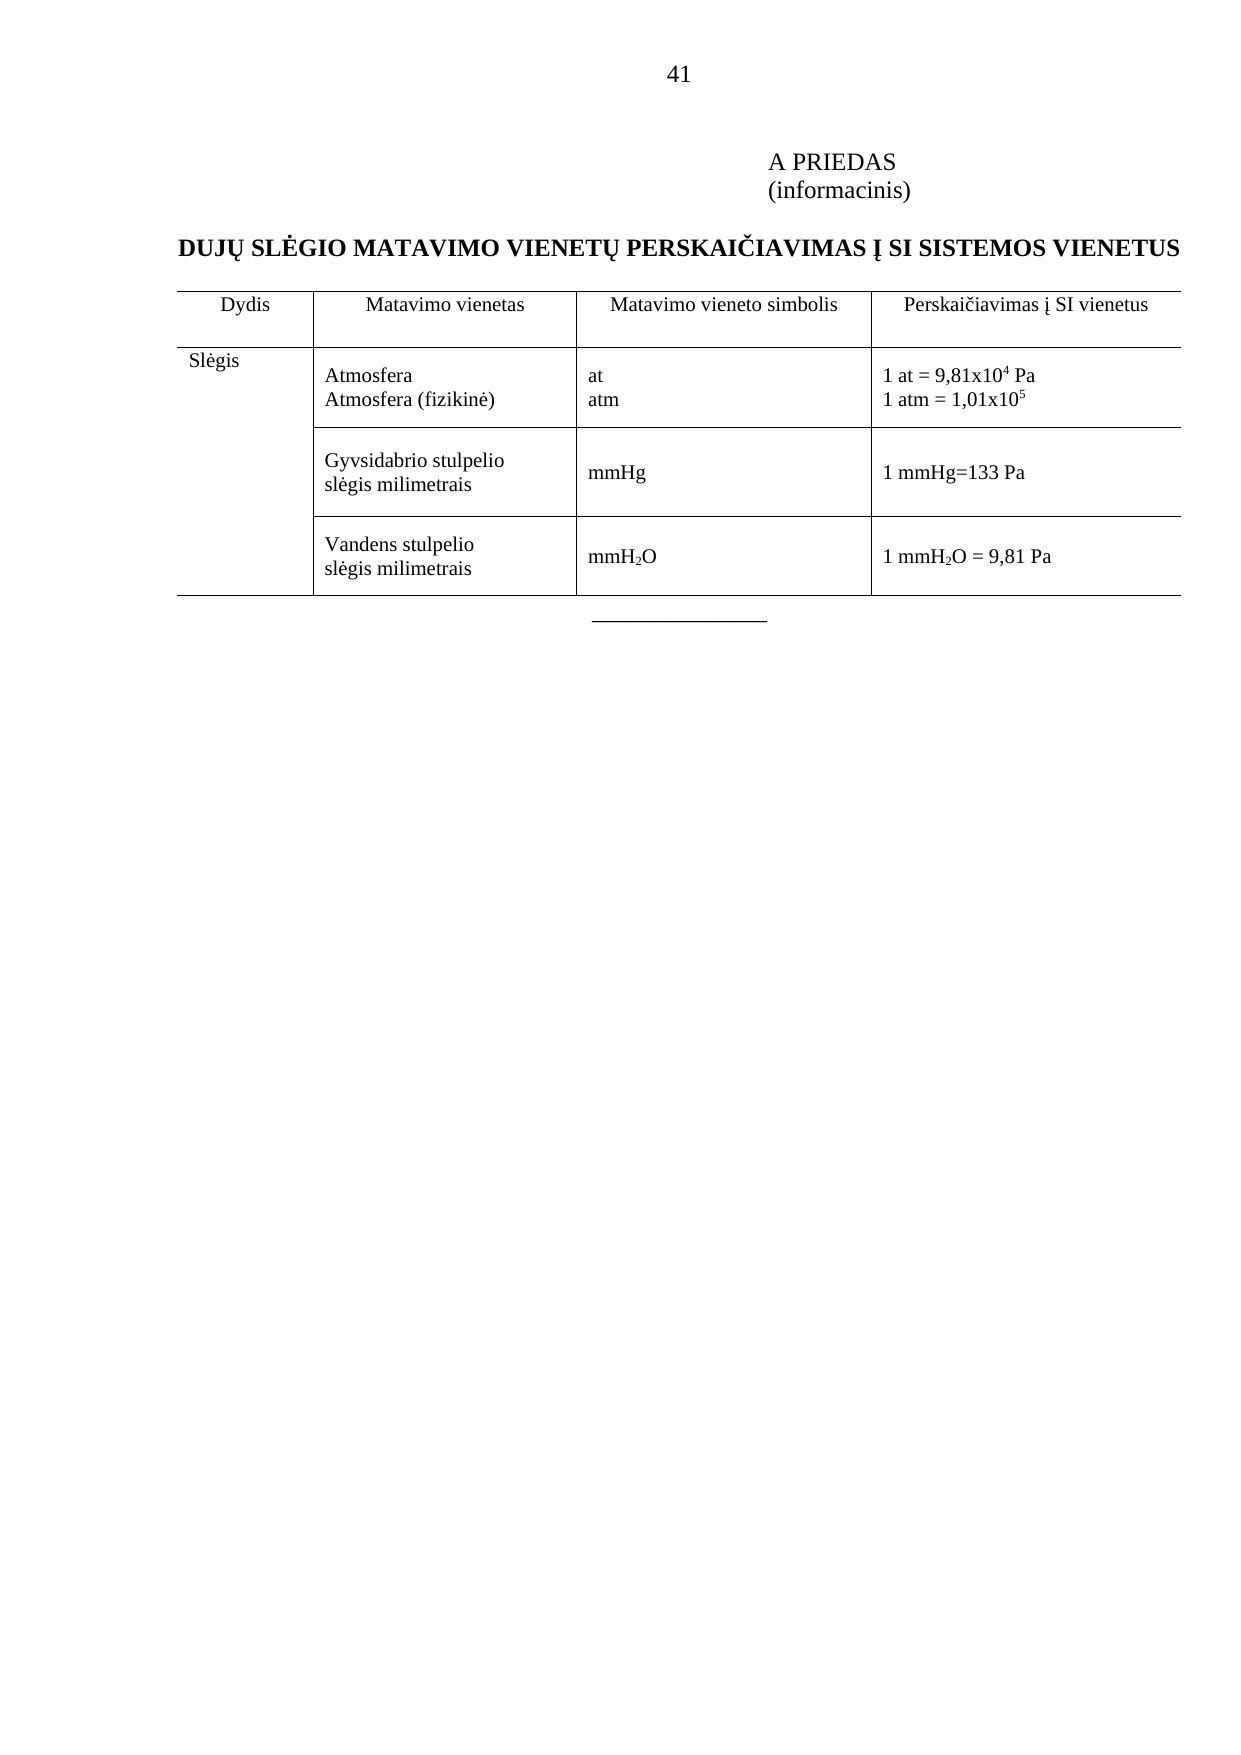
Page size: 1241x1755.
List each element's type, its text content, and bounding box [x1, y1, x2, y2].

table_cell Slėgis [177, 348, 313, 595]
table_cell 1 mmHg=133 Pa [872, 428, 1181, 516]
text DUJŲ SLĖGIO MATAVIMO VIENETŲ PERSKAIČIAVIMAS Į SI SISTEMOS VIENETUS [177, 233, 1181, 262]
table_header Matavimo vienetas [314, 292, 576, 347]
text A PRIEDAS [177, 147, 1181, 176]
table_header Perskaičiavimas į SI vienetus [872, 292, 1181, 347]
text ______________ [177, 596, 1181, 625]
table_cell Vandens stulpelio slėgis milimetrais [314, 517, 576, 595]
table_cell mmHg [577, 428, 871, 516]
table_cell Atmosfera Atmosfera (fizikinė) [314, 348, 576, 427]
table_header Dydis [177, 292, 313, 347]
table_cell 1 mmH2O = 9,81 Pa [872, 517, 1181, 595]
table_cell 1 at = 9,81x104 Pa 1 atm = 1,01x105 [872, 348, 1181, 427]
table_cell mmH2O [577, 517, 871, 595]
text (informacinis) [177, 176, 1181, 204]
table_cell at atm [577, 348, 871, 427]
table_cell Gyvsidabrio stulpelio slėgis milimetrais [314, 428, 576, 516]
table_header Matavimo vieneto simbolis [577, 292, 871, 347]
